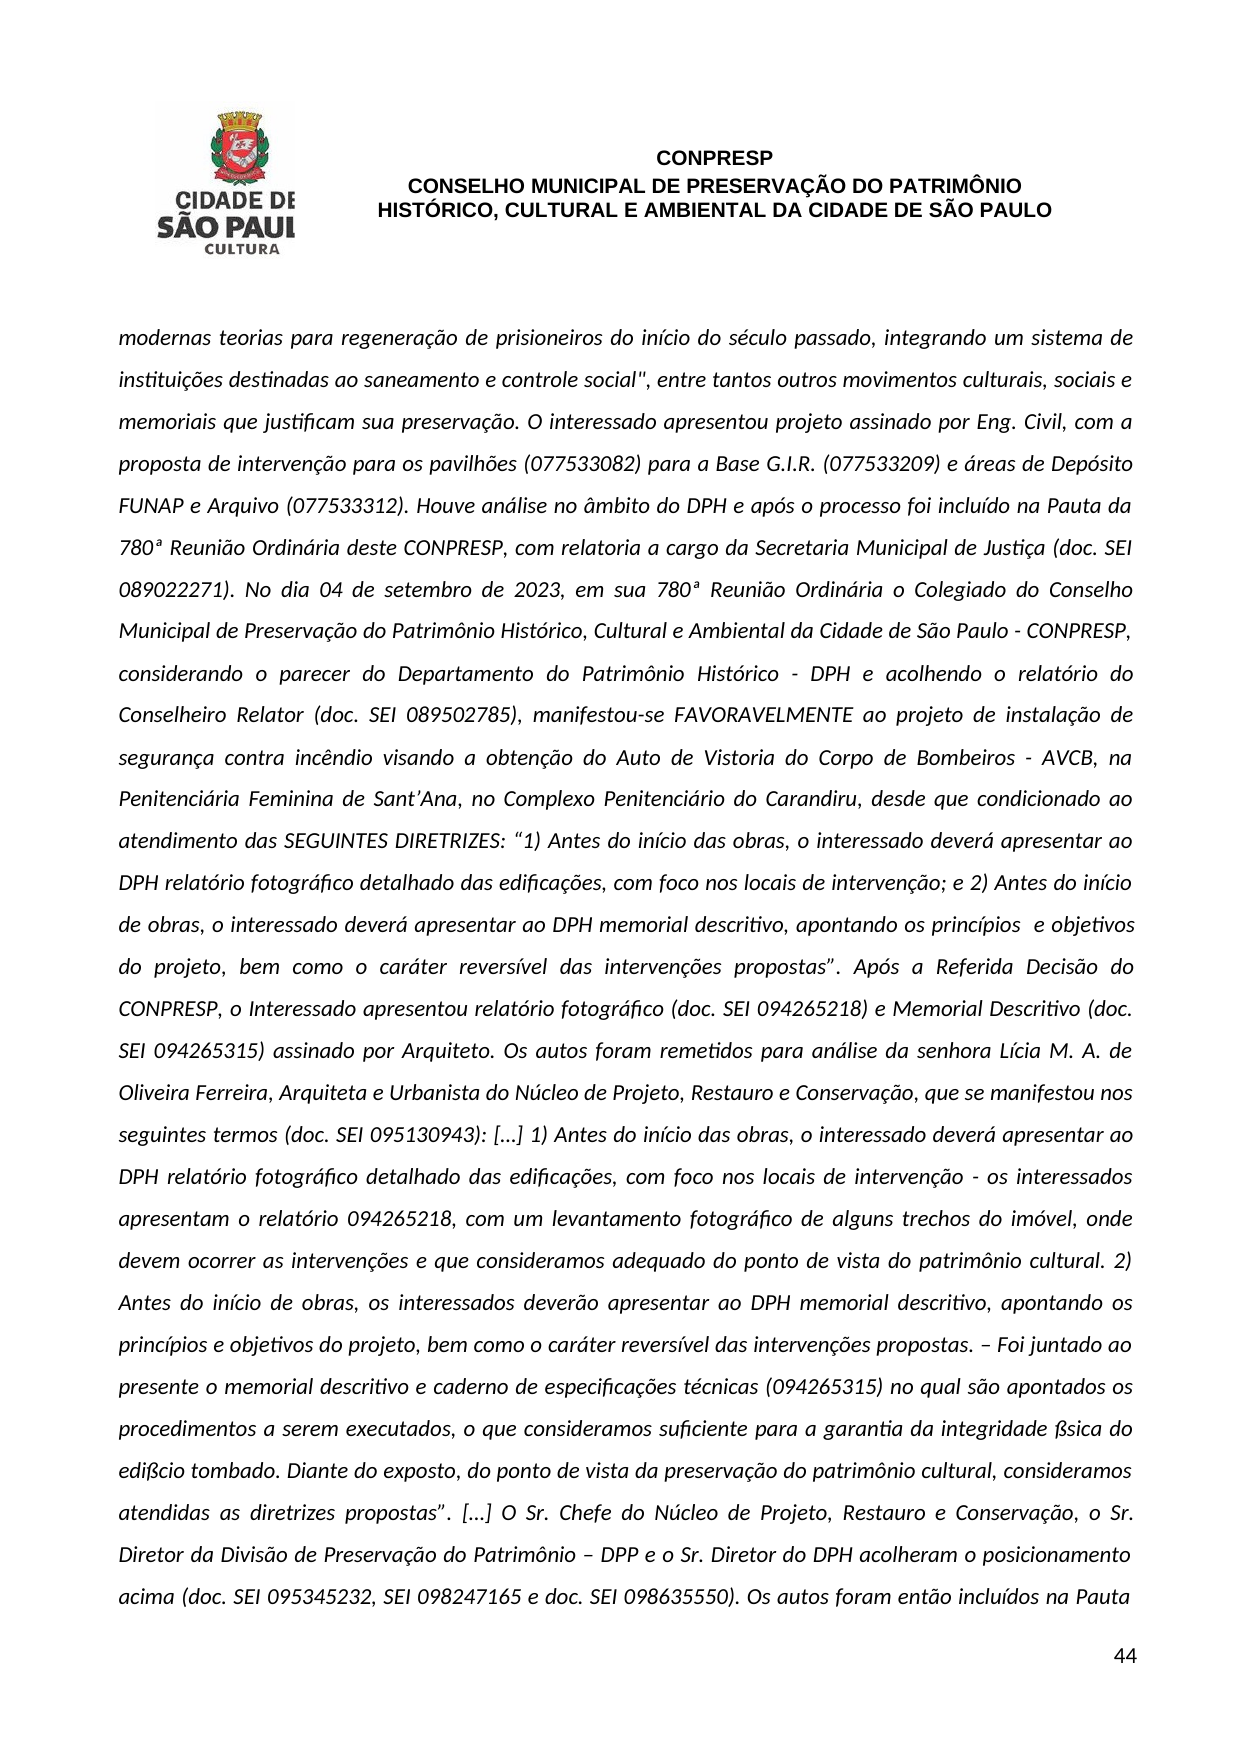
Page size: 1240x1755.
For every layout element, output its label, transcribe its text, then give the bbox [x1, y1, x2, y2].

text modernas teorias para regeneração de prisioneiros do início do século passado, integrando um sistema de instituições destinadas ao saneamento e controle social", entre tantos outros movimentos culturais, sociais e memoriais que justiﬁcam sua preservação. O interessado apresentou projeto assinado por Eng. Civil, com a proposta de intervenção para os pavilhões (077533082) para a Base G.I.R. (077533209) e áreas de Depósito FUNAP e Arquivo (077533312). Houve análise no âmbito do DPH e após o processo foi incluído na Pauta da 780ª Reunião Ordinária deste CONPRESP, com relatoria a cargo da Secretaria Municipal de Justiça (doc. SEI 089022271). No dia 04 de setembro de 2023, em sua 780ª Reunião Ordinária o Colegiado do Conselho Municipal de Preservação do Patrimônio Histórico, Cultural e Ambiental da Cidade de São Paulo - CONPRESP, considerando o parecer do Departamento do Patrimônio Histórico - DPH e acolhendo o relatório do Conselheiro Relator (doc. SEI 089502785), manifestou-se FAVORAVELMENTE ao projeto de instalação de segurança contra incêndio visando a obtenção do Auto de Vistoria do Corpo de Bombeiros - AVCB, na Penitenciária Feminina de Sant’Ana, no Complexo Penitenciário do Carandiru, desde que condicionado ao atendimento das SEGUINTES DIRETRIZES: “1) Antes do início das obras, o interessado deverá apresentar ao DPH relatório fotográﬁco detalhado das ediﬁcações, com foco nos locais de intervenção; e 2) Antes do início de obras, o interessado deverá apresentar ao DPH memorial descritivo, apontando os princípios e objetivos do projeto, bem como o caráter reversível das intervenções propostas”. Após a Referida Decisão do CONPRESP, o Interessado apresentou relatório fotográﬁco (doc. SEI 094265218) e Memorial Descritivo (doc. SEI 094265315) assinado por Arquiteto. Os autos foram remetidos para análise da senhora Lícia M. A. de Oliveira Ferreira, Arquiteta e Urbanista do Núcleo de Projeto, Restauro e Conservação, que se manifestou nos seguintes termos (doc. SEI 095130943): […] 1) Antes do início das obras, o interessado deverá apresentar ao DPH relatório fotográﬁco detalhado das ediﬁcações, com foco nos locais de intervenção - os interessados apresentam o relatório 094265218, com um levantamento fotográﬁco de alguns trechos do imóvel, onde devem ocorrer as intervenções e que consideramos adequado do ponto de vista do patrimônio cultural. 2) Antes do início de obras, os interessados deverão apresentar ao DPH memorial descritivo, apontando os princípios e objetivos do projeto, bem como o caráter reversível das intervenções propostas. – Foi juntado ao presente o memorial descritivo e caderno de especiﬁcações técnicas (094265315) no qual são apontados os procedimentos a serem executados, o que consideramos suﬁciente para a garantia da integridade ßsica do edißcio tombado. Diante do exposto, do ponto de vista da preservação do patrimônio cultural, consideramos atendidas as diretrizes propostas”. […] O Sr. Chefe do Núcleo de Projeto, Restauro e Conservação, o Sr. Diretor da Divisão de Preservação do Patrimônio – DPP e o Sr. Diretor do DPH acolheram o posicionamento acima (doc. SEI 095345232, SEI 098247165 e doc. SEI 098635550). Os autos foram então incluídos na Pauta [118, 323, 1135, 1610]
